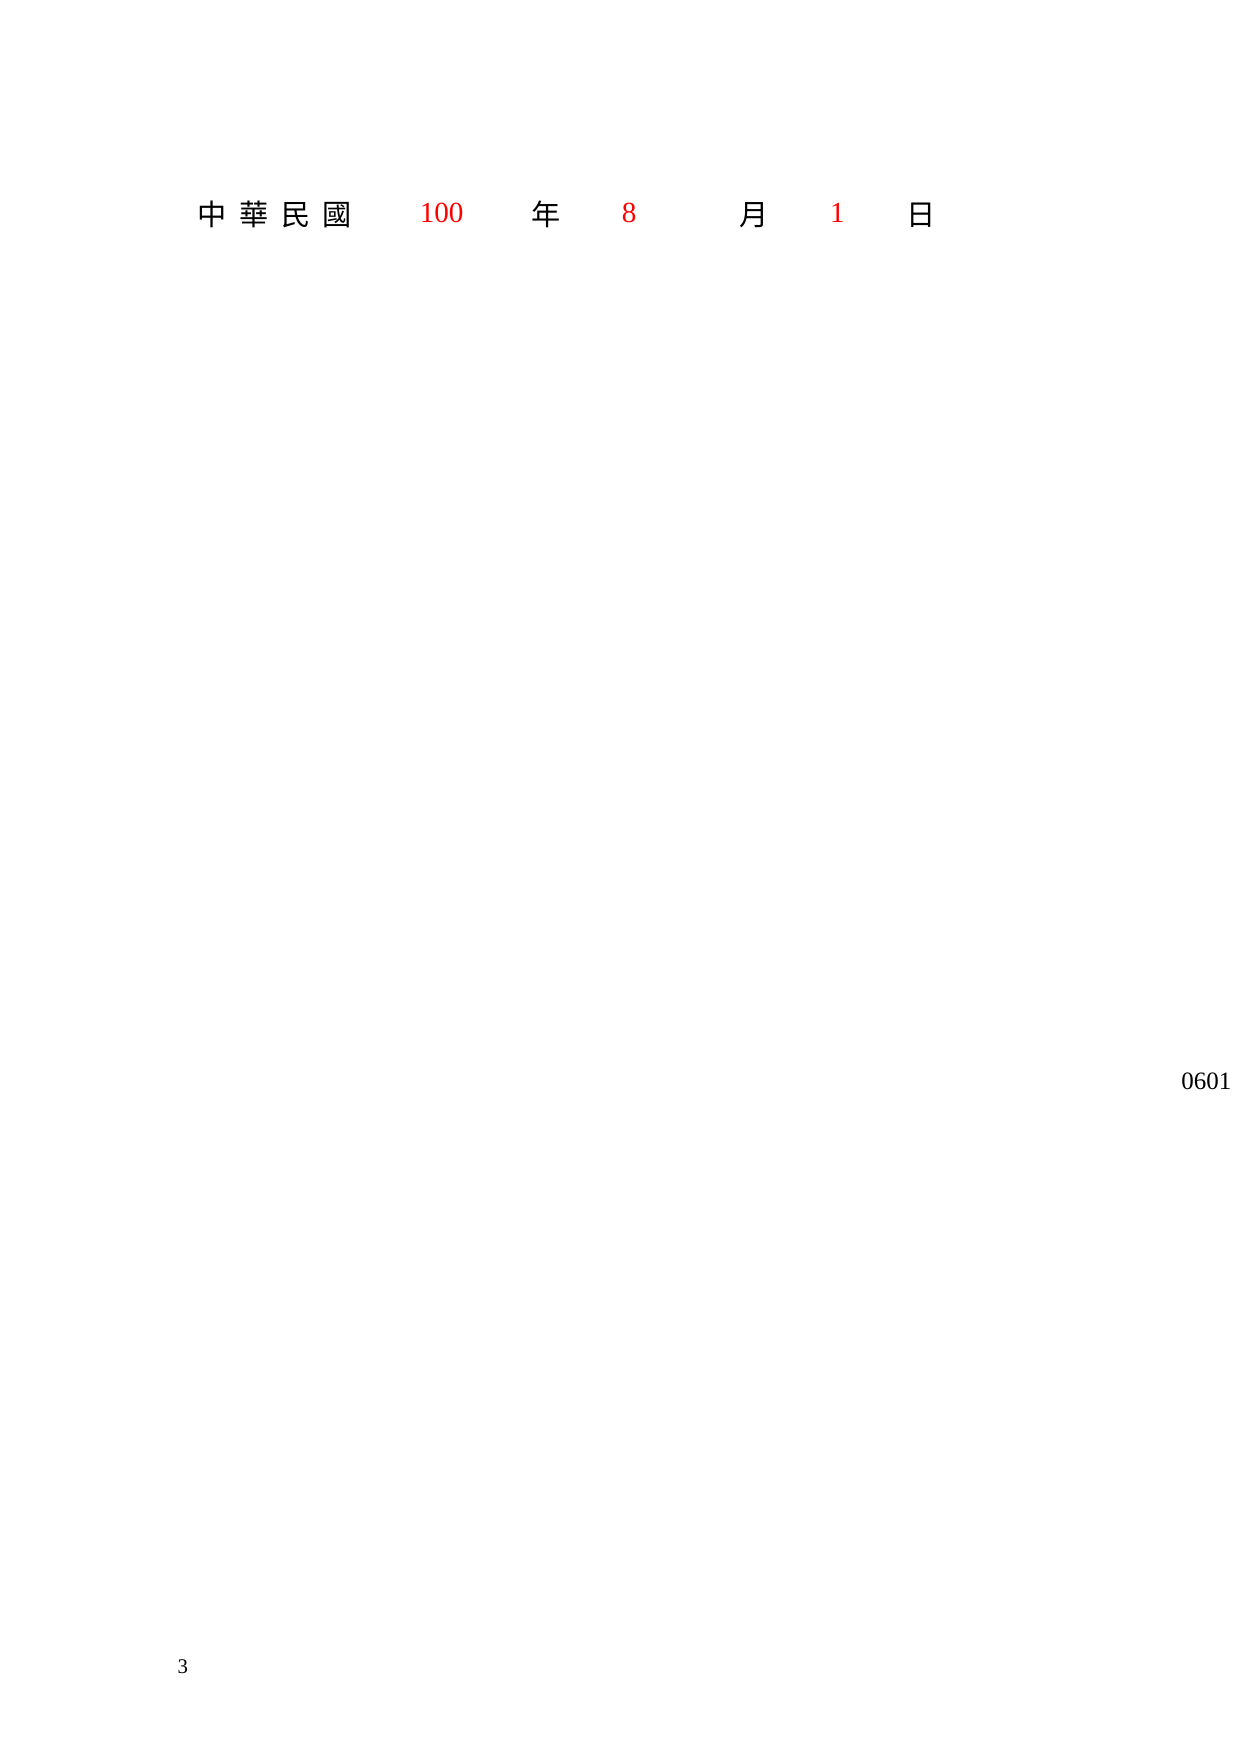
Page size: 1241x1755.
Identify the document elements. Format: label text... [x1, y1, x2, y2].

text 中華民國 100 年 8 月 1 日 [191, 139, 1108, 264]
text 0601 [1181, 1069, 1240, 1094]
